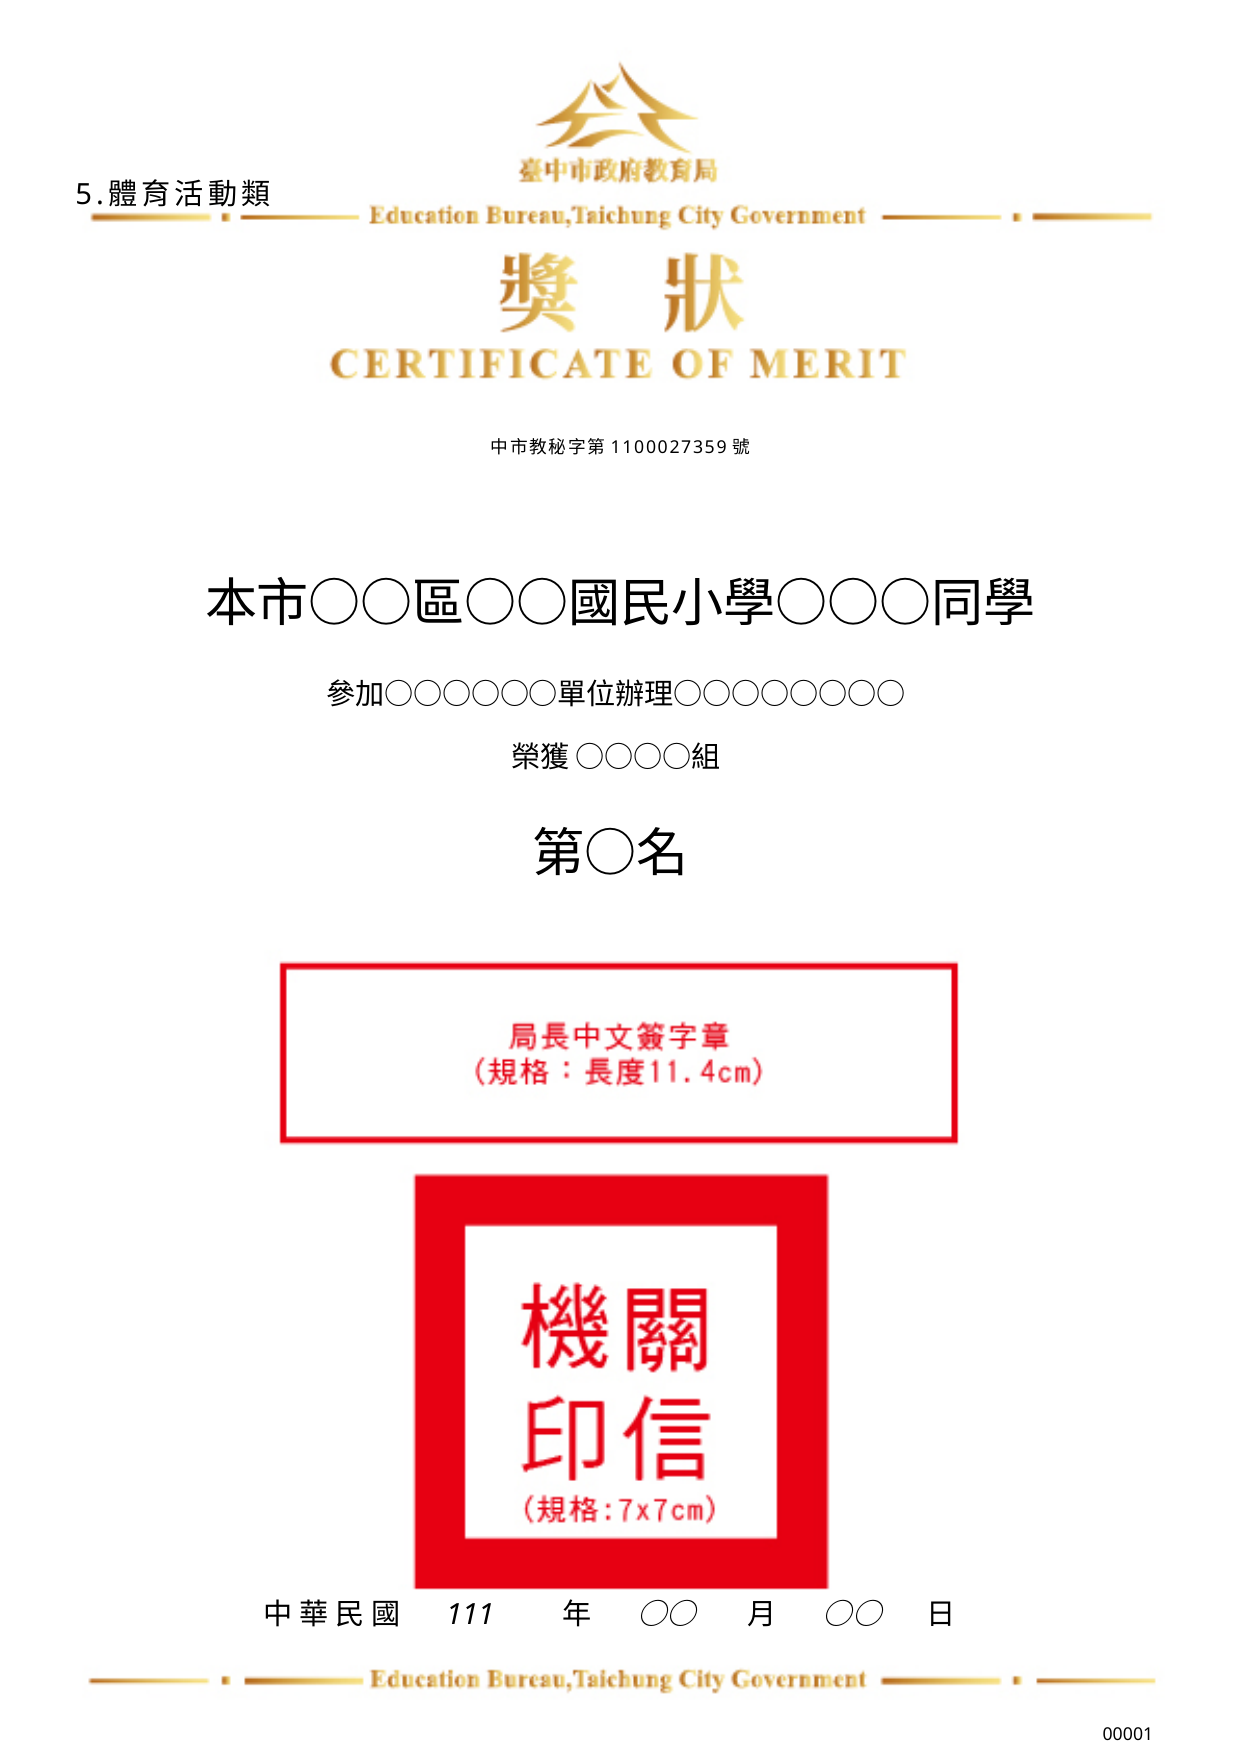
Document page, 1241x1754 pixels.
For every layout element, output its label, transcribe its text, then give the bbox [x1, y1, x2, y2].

text 中華民國 111 年 ○○ 月 ○○ 日 [245, 1597, 996, 1631]
text 中市教秘字第1100027359號 [441, 433, 799, 458]
text 00001 [1064, 1720, 1153, 1745]
